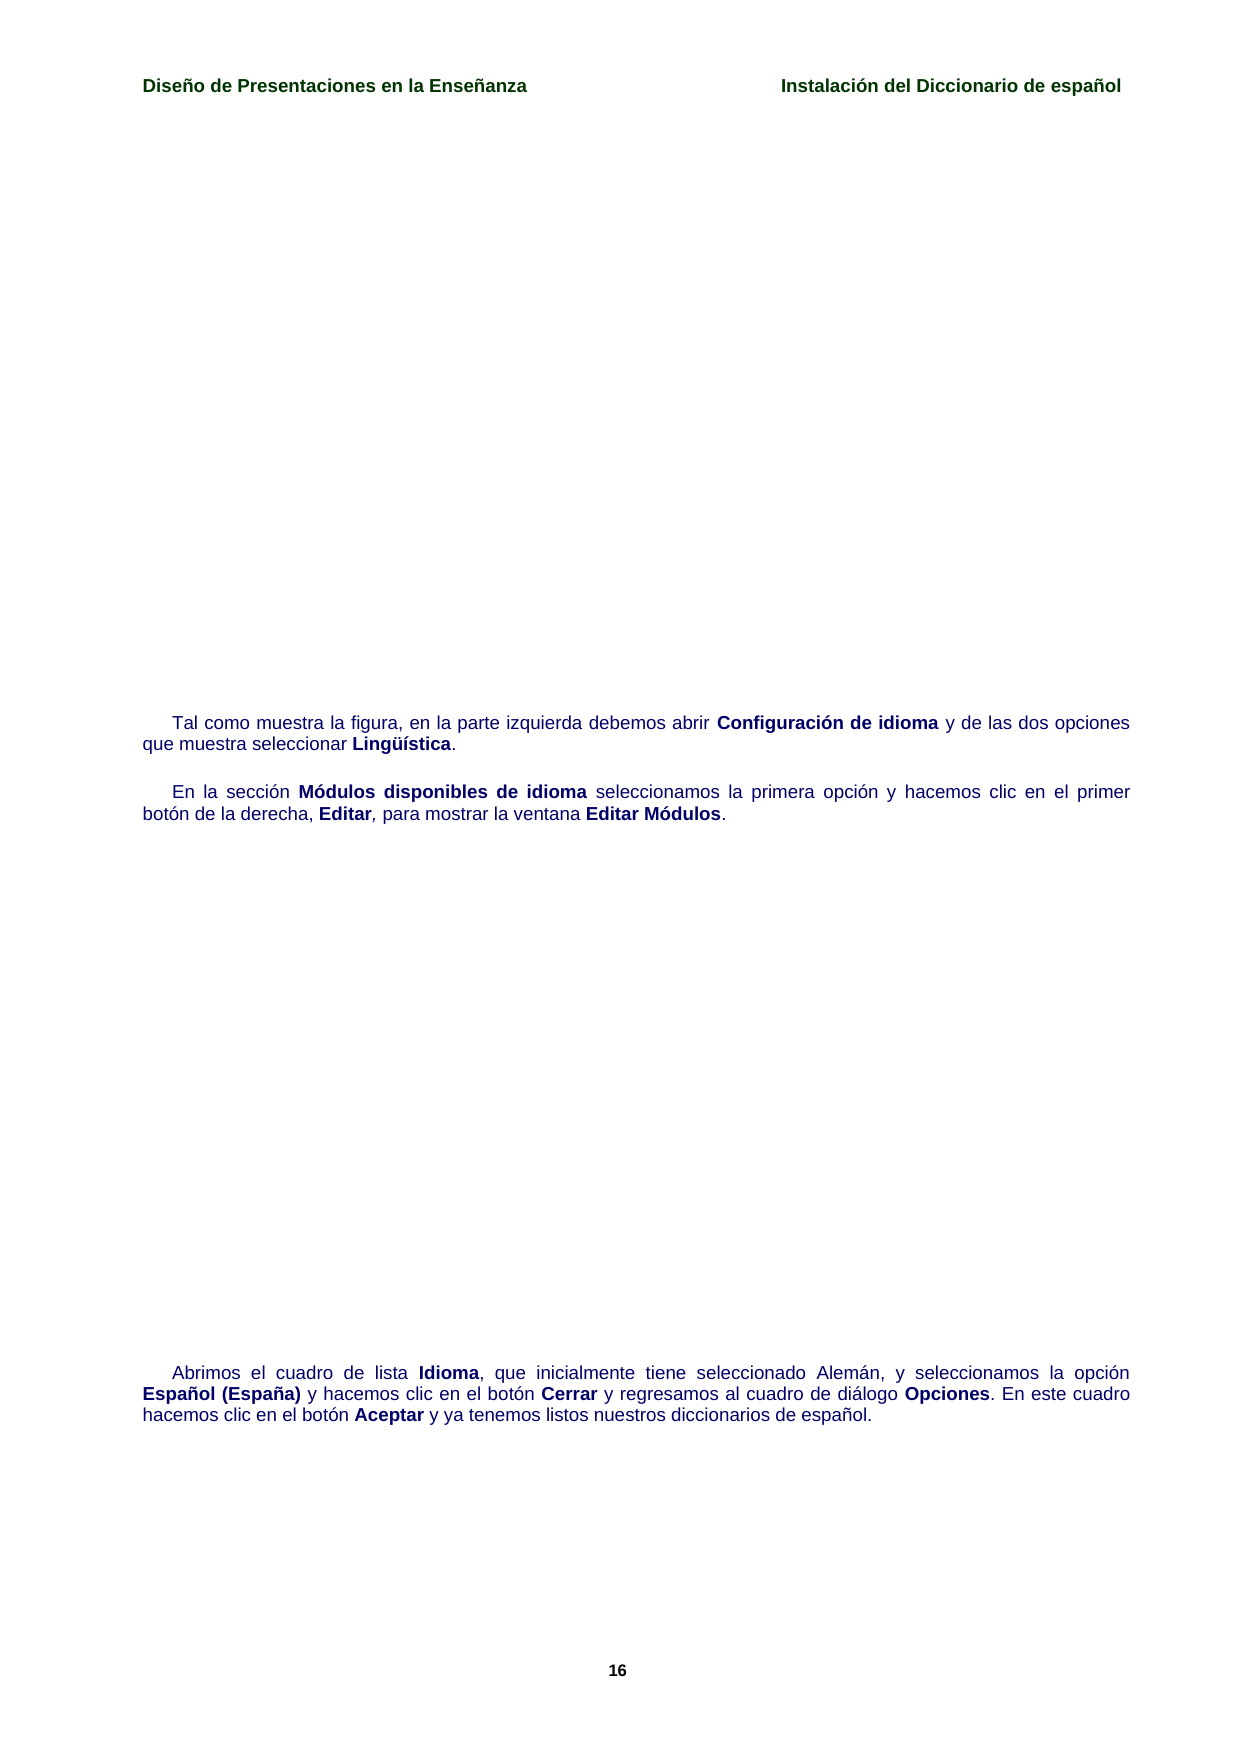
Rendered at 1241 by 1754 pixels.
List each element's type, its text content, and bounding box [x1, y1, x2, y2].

table_cell [143, 175, 1130, 685]
table_cell En la sección Módulos disponibles de idioma seleccionamos la primera opción y hacemos clic en el primer botón de la derecha, Editar, para mostrar la ventana Editar Módulos. [143, 782, 1130, 824]
table_cell [143, 1334, 1130, 1362]
table_cell [143, 754, 1130, 782]
table_cell [143, 685, 1130, 712]
table_cell [143, 824, 1130, 852]
table_cell Abrimos el cuadro de lista Idioma, que inicialmente tiene seleccionado Alemán, y seleccionamos la opción Español (España) y hacemos clic en el botón Cerrar y regresamos al cuadro de diálogo Opciones. En este cuadro hacemos clic en el botón Aceptar y ya tenemos listos nuestros diccionarios de español. [143, 1362, 1130, 1425]
table_cell [143, 148, 1130, 175]
table_cell [143, 852, 1130, 1334]
table_cell Tal como muestra la figura, en la parte izquierda debemos abrir Configuración de idioma y de las dos opciones que muestra seleccionar Lingüística. [143, 713, 1130, 754]
